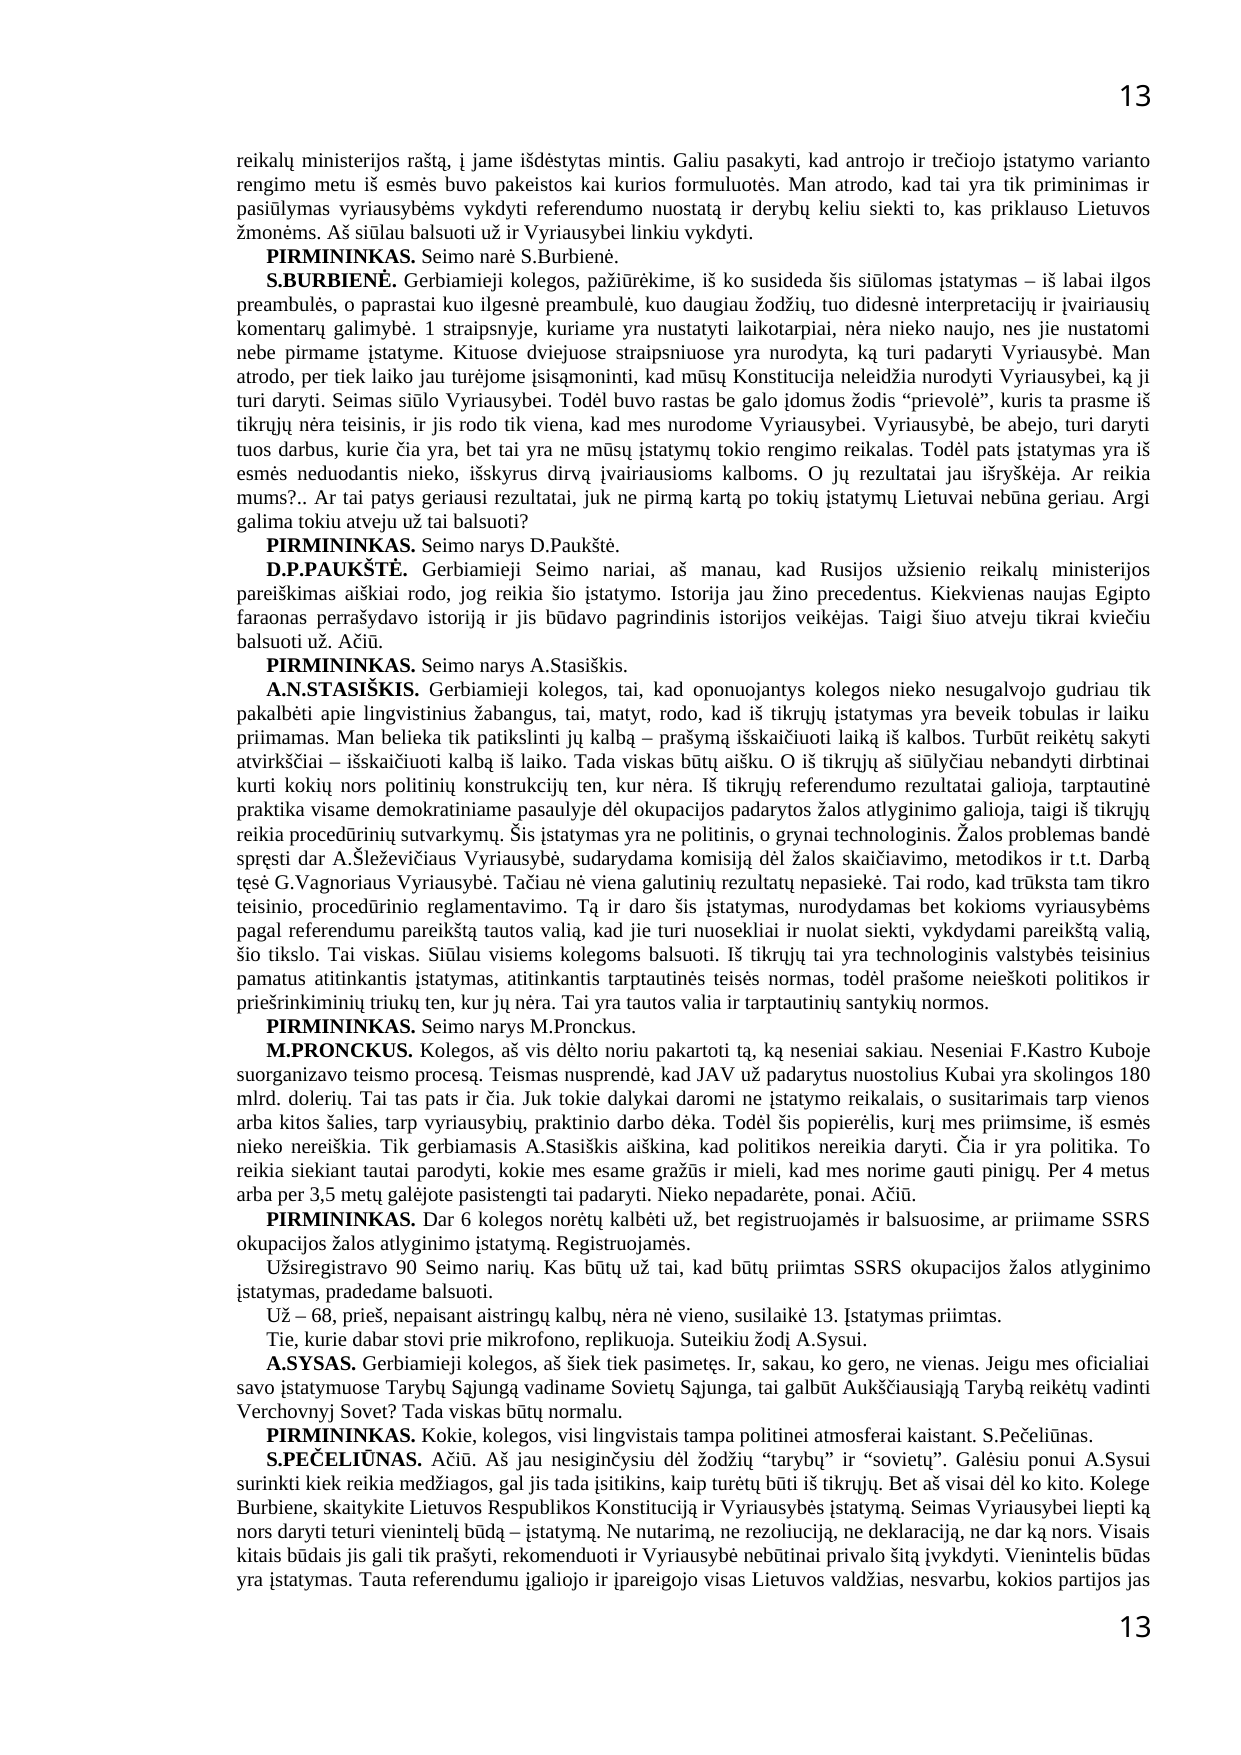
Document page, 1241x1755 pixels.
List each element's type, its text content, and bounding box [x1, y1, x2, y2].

text Tie, kurie dabar stovi prie mikrofono, replikuoja. Suteikiu žodį A.Sysui. [236, 1327, 1152, 1351]
text PIRMININKAS. Seimo narys D.Paukštė. [236, 533, 1152, 557]
text PIRMININKAS. Seimo narė S.Burbienė. [236, 244, 1152, 268]
text D.P.PAUKŠTĖ. Gerbiamieji Seimo nariai, aš manau, kad Rusijos užsienio reikalų ministerijos pareiškimas aiškiai rodo, jog reikia šio įstatymo. Istorija jau žino precedentus. Kiekvienas naujas Egipto faraonas perrašydavo istoriją ir jis būdavo pagrindinis istorijos veikėjas. Taigi šiuo atveju tikrai kviečiu balsuoti už. Ačiū. [236, 557, 1152, 653]
text M.PRONCKUS. Kolegos, aš vis dėlto noriu pakartoti tą, ką neseniai sakiau. Neseniai F.Kastro Kuboje suorganizavo teismo procesą. Teismas nusprendė, kad JAV už padarytus nuostolius Kubai yra skolingos 180 mlrd. dolerių. Tai tas pats ir čia. Juk tokie dalykai daromi ne įstatymo reikalais, o susitarimais tarp vienos arba kitos šalies, tarp vyriausybių, praktinio darbo dėka. Todėl šis popierėlis, kurį mes priimsime, iš esmės nieko nereiškia. Tik gerbiamasis A.Stasiškis aiškina, kad politikos nereikia daryti. Čia ir yra politika. To reikia siekiant tautai parodyti, kokie mes esame gražūs ir mieli, kad mes norime gauti pinigų. Per 4 metus arba per 3,5 metų galėjote pasistengti tai padaryti. Nieko nepadarėte, ponai. Ačiū. [236, 1038, 1152, 1206]
text Už – 68, prieš, nepaisant aistringų kalbų, nėra nė vieno, susilaikė 13. Įstatymas priimtas. [236, 1303, 1152, 1327]
text PIRMININKAS. Kokie, kolegos, visi lingvistais tampa politinei atmosferai kaistant. S.Pečeliūnas. [236, 1423, 1152, 1447]
text S.PEČELIŪNAS. Ačiū. Aš jau nesiginčysiu dėl žodžių “tarybų” ir “sovietų”. Galėsiu ponui A.Sysui surinkti kiek reikia medžiagos, gal jis tada įsitikins, kaip turėtų būti iš tikrųjų. Bet aš visai dėl ko kito. Kolege Burbiene, skaitykite Lietuvos Respublikos Konstituciją ir Vyriausybės įstatymą. Seimas Vyriausybei liepti ką nors daryti teturi vienintelį būdą – įstatymą. Ne nutarimą, ne rezoliuciją, ne deklaraciją, ne dar ką nors. Visais kitais būdais jis gali tik prašyti, rekomenduoti ir Vyriausybė nebūtinai privalo šitą įvykdyti. Vienintelis būdas yra įstatymas. Tauta referendumu įgaliojo ir įpareigojo visas Lietuvos valdžias, nesvarbu, kokios partijos jas [236, 1447, 1152, 1591]
text S.BURBIENĖ. Gerbiamieji kolegos, pažiūrėkime, iš ko susideda šis siūlomas įstatymas – iš labai ilgos preambulės, o paprastai kuo ilgesnė preambulė, kuo daugiau žodžių, tuo didesnė interpretacijų ir įvairiausių komentarų galimybė. 1 straipsnyje, kuriame yra nustatyti laikotarpiai, nėra nieko naujo, nes jie nustatomi nebe pirmame įstatyme. Kituose dviejuose straipsniuose yra nurodyta, ką turi padaryti Vyriausybė. Man atrodo, per tiek laiko jau turėjome įsisąmoninti, kad mūsų Konstitucija neleidžia nurodyti Vyriausybei, ką ji turi daryti. Seimas siūlo Vyriausybei. Todėl buvo rastas be galo įdomus žodis “prievolė”, kuris ta prasme iš tikrųjų nėra teisinis, ir jis rodo tik viena, kad mes nurodome Vyriausybei. Vyriausybė, be abejo, turi daryti tuos darbus, kurie čia yra, bet tai yra ne mūsų įstatymų tokio rengimo reikalas. Todėl pats įstatymas yra iš esmės neduodantis nieko, išskyrus dirvą įvairiausioms kalboms. O jų rezultatai jau išryškėja. Ar reikia mums?.. Ar tai patys geriausi rezultatai, juk ne pirmą kartą po tokių įstatymų Lietuvai nebūna geriau. Argi galima tokiu atveju už tai balsuoti? [236, 268, 1152, 533]
text Užsiregistravo 90 Seimo narių. Kas būtų už tai, kad būtų priimtas SSRS okupacijos žalos atlyginimo įstatymas, pradedame balsuoti. [236, 1254, 1152, 1303]
text A.N.STASIŠKIS. Gerbiamieji kolegos, tai, kad oponuojantys kolegos nieko nesugalvojo gudriau tik pakalbėti apie lingvistinius žabangus, tai, matyt, rodo, kad iš tikrųjų įstatymas yra beveik tobulas ir laiku priimamas. Man belieka tik patikslinti jų kalbą – prašymą išskaičiuoti laiką iš kalbos. Turbūt reikėtų sakyti atvirkščiai – išskaičiuoti kalbą iš laiko. Tada viskas būtų aišku. O iš tikrųjų aš siūlyčiau nebandyti dirbtinai kurti kokių nors politinių konstrukcijų ten, kur nėra. Iš tikrųjų referendumo rezultatai galioja, tarptautinė praktika visame demokratiniame pasaulyje dėl okupacijos padarytos žalos atlyginimo galioja, taigi iš tikrųjų reikia procedūrinių sutvarkymų. Šis įstatymas yra ne politinis, o grynai technologinis. Žalos problemas bandė spręsti dar A.Šleževičiaus Vyriausybė, sudarydama komisiją dėl žalos skaičiavimo, metodikos ir t.t. Darbą tęsė G.Vagnoriaus Vyriausybė. Tačiau nė viena galutinių rezultatų nepasiekė. Tai rodo, kad trūksta tam tikro teisinio, procedūrinio reglamentavimo. Tą ir daro šis įstatymas, nurodydamas bet kokioms vyriausybėms pagal referendumu pareikštą tautos valią, kad jie turi nuosekliai ir nuolat siekti, vykdydami pareikštą valią, šio tikslo. Tai viskas. Siūlau visiems kolegoms balsuoti. Iš tikrųjų tai yra technologinis valstybės teisinius pamatus atitinkantis įstatymas, atitinkantis tarptautinės teisės normas, todėl prašome neieškoti politikos ir priešrinkiminių triukų ten, kur jų nėra. Tai yra tautos valia ir tarptautinių santykių normos. [236, 677, 1152, 1014]
text PIRMININKAS. Seimo narys M.Pronckus. [236, 1014, 1152, 1038]
text PIRMININKAS. Seimo narys A.Stasiškis. [236, 653, 1152, 677]
text A.SYSAS. Gerbiamieji kolegos, aš šiek tiek pasimetęs. Ir, sakau, ko gero, ne vienas. Jeigu mes oficialiai savo įstatymuose Tarybų Sąjungą vadiname Sovietų Sąjunga, tai galbūt Aukščiausiąją Tarybą reikėtų vadinti Verchovnyj Sovet? Tada viskas būtų normalu. [236, 1351, 1152, 1423]
text reikalų ministerijos raštą, į jame išdėstytas mintis. Galiu pasakyti, kad antrojo ir trečiojo įstatymo varianto rengimo metu iš esmės buvo pakeistos kai kurios formuluotės. Man atrodo, kad tai yra tik priminimas ir pasiūlymas vyriausybėms vykdyti referendumo nuostatą ir derybų keliu siekti to, kas priklauso Lietuvos žmonėms. Aš siūlau balsuoti už ir Vyriausybei linkiu vykdyti. [236, 148, 1152, 244]
text PIRMININKAS. Dar 6 kolegos norėtų kalbėti už, bet registruojamės ir balsuosime, ar priimame SSRS okupacijos žalos atlyginimo įstatymą. Registruojamės. [236, 1206, 1152, 1254]
